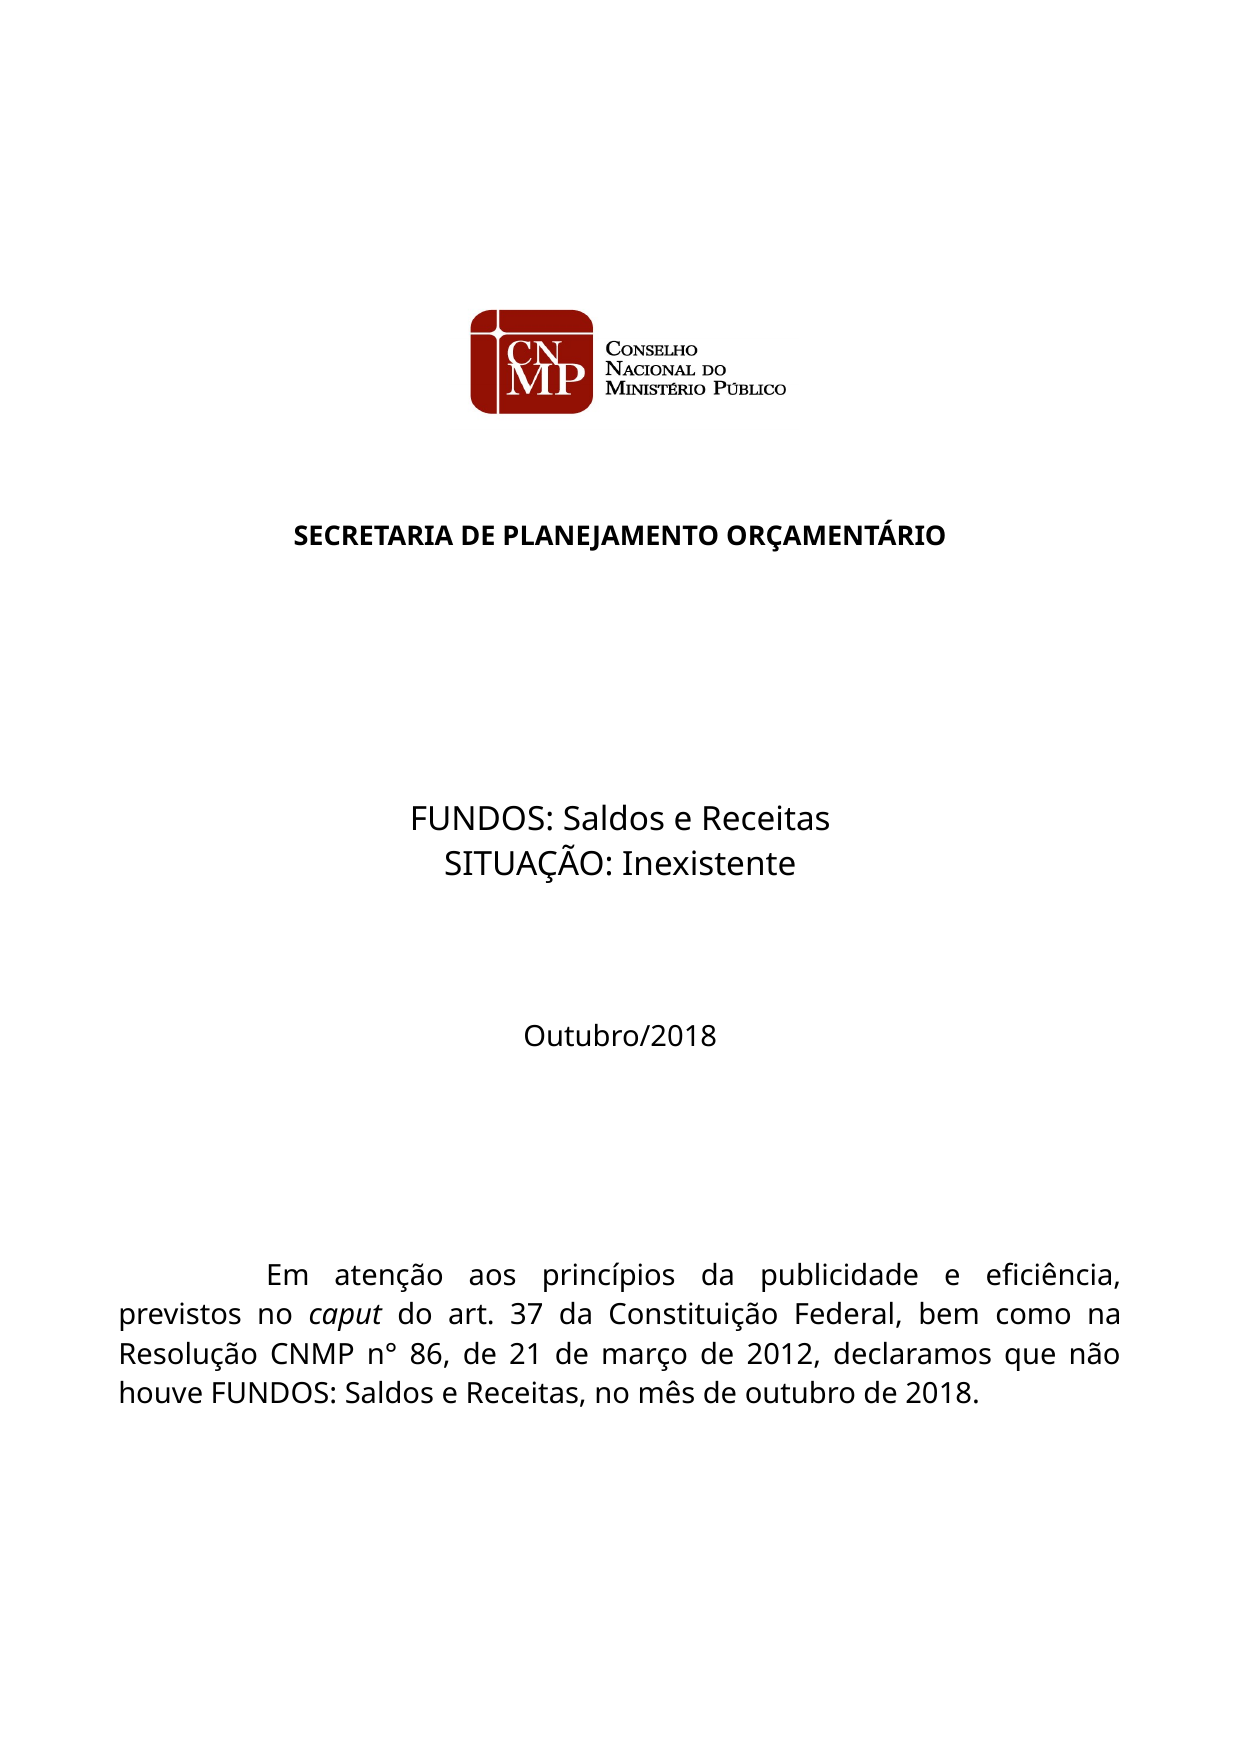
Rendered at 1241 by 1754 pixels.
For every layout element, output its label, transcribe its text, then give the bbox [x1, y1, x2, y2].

text SECRETARIA DE PLANEJAMENTO ORÇAMENTÁRIO [118, 516, 1122, 553]
text FUNDOS: Saldos e Receitas [118, 794, 1122, 840]
text SITUAÇÃO: Inexistente [118, 840, 1122, 885]
text Em atenção aos princípios da publicidade e eficiência, previstos no caput do art. 37 da Constituição Federal, bem como na Resolução CNMP n° 86, de 21 de março de 2012, declaramos que não houve FUNDOS: Saldos e Receitas, no mês de outubro de 2018. [118, 1254, 1122, 1412]
text Outubro/2018 [118, 1016, 1122, 1055]
